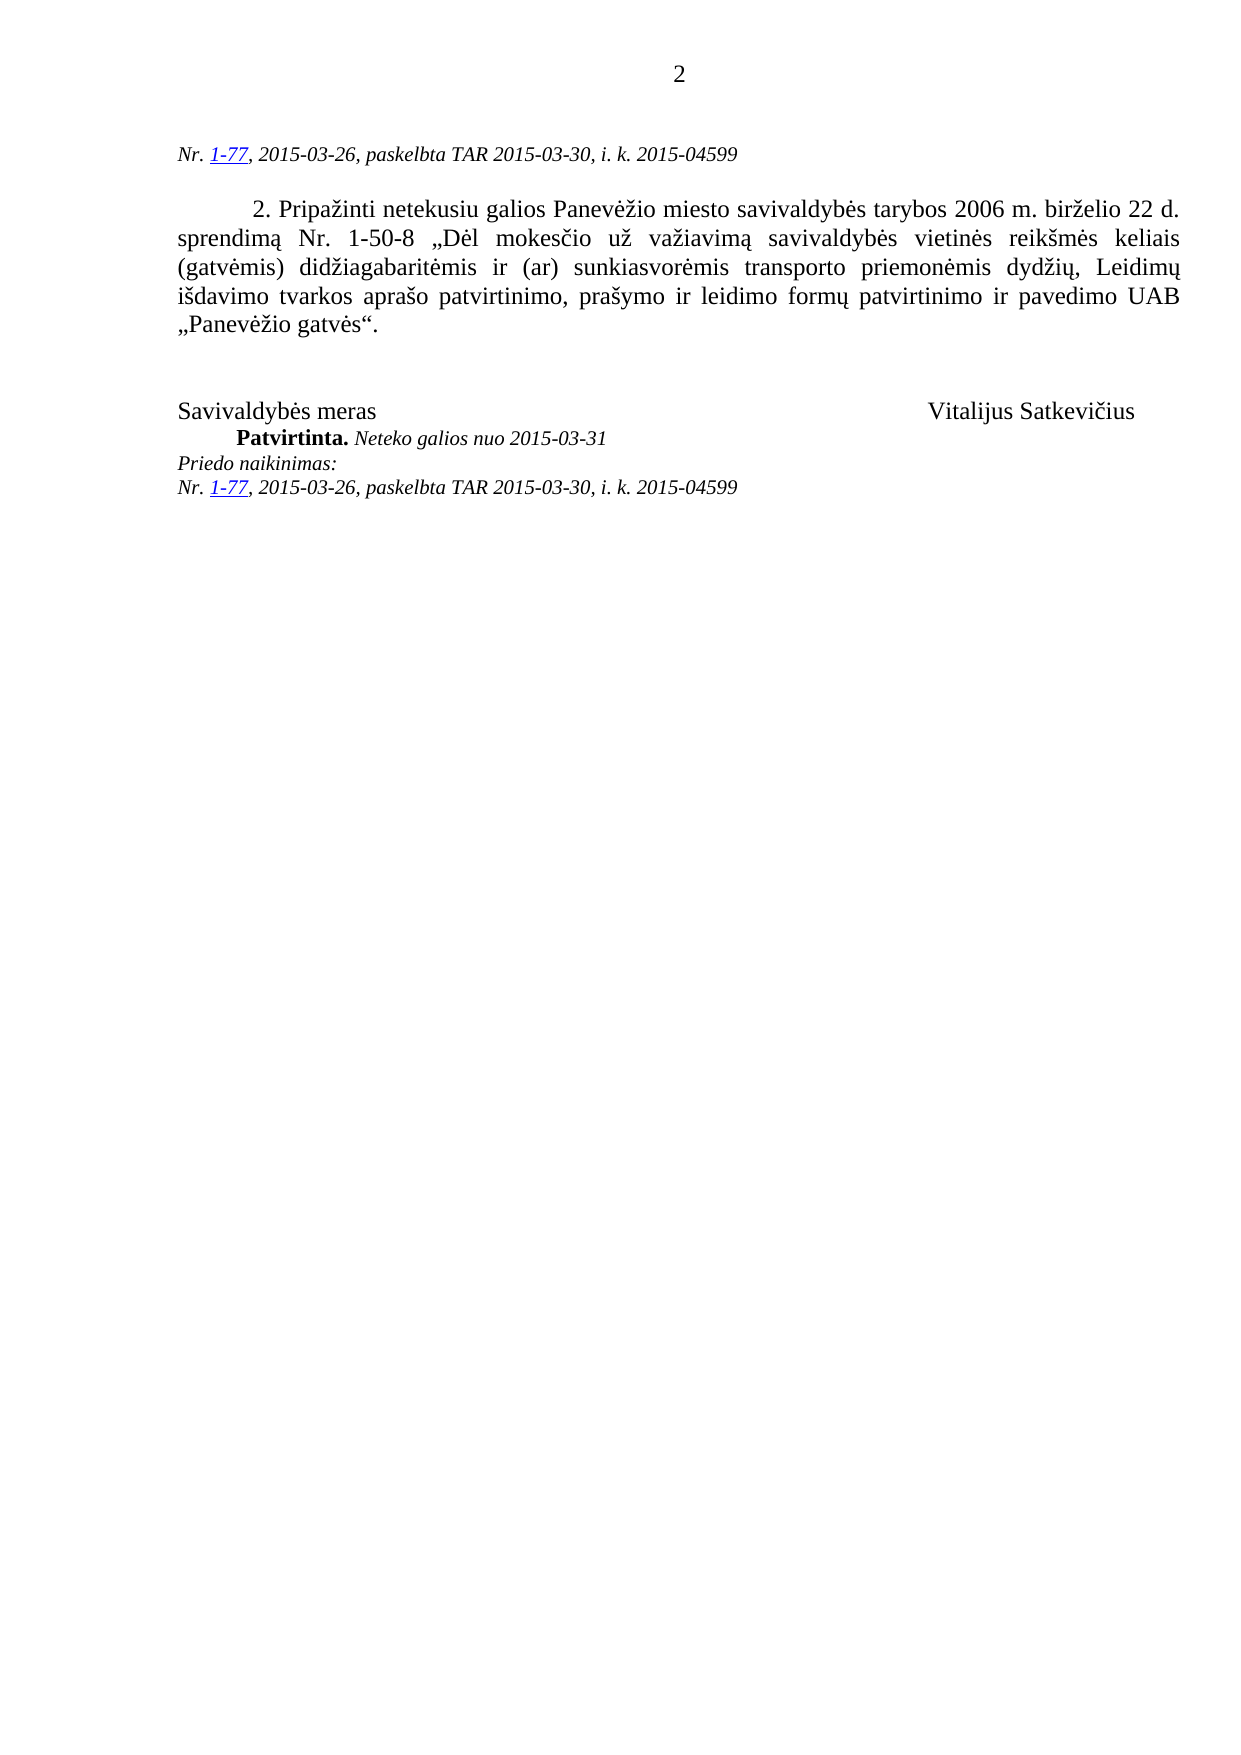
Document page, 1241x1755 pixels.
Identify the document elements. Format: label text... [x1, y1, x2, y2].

text 2. Pripažinti netekusiu galios Panevėžio miesto savivaldybės tarybos 2006 m. birželio 22 d. sprendimą Nr. 1-50-8 „Dėl mokesčio už važiavimą savivaldybės vietinės reikšmės keliais (gatvėmis) didžiagabaritėmis ir (ar) sunkiasvorėmis transporto priemonėmis dydžių, Leidimų išdavimo tvarkos aprašo patvirtinimo, prašymo ir leidimo formų patvirtinimo ir pavedimo UAB „Panevėžio gatvės“. [177, 194, 1181, 338]
text Priedo naikinimas: [177, 451, 1181, 475]
text Savivaldybės meras Vitalijus Satkevičius [177, 396, 1181, 424]
text Patvirtinta. Neteko galios nuo 2015-03-31 [177, 424, 1181, 451]
text Nr. 1-77, 2015-03-26, paskelbta TAR 2015-03-30, i. k. 2015-04599 [177, 142, 1181, 166]
text Nr. 1-77, 2015-03-26, paskelbta TAR 2015-03-30, i. k. 2015-04599 [177, 475, 1181, 499]
